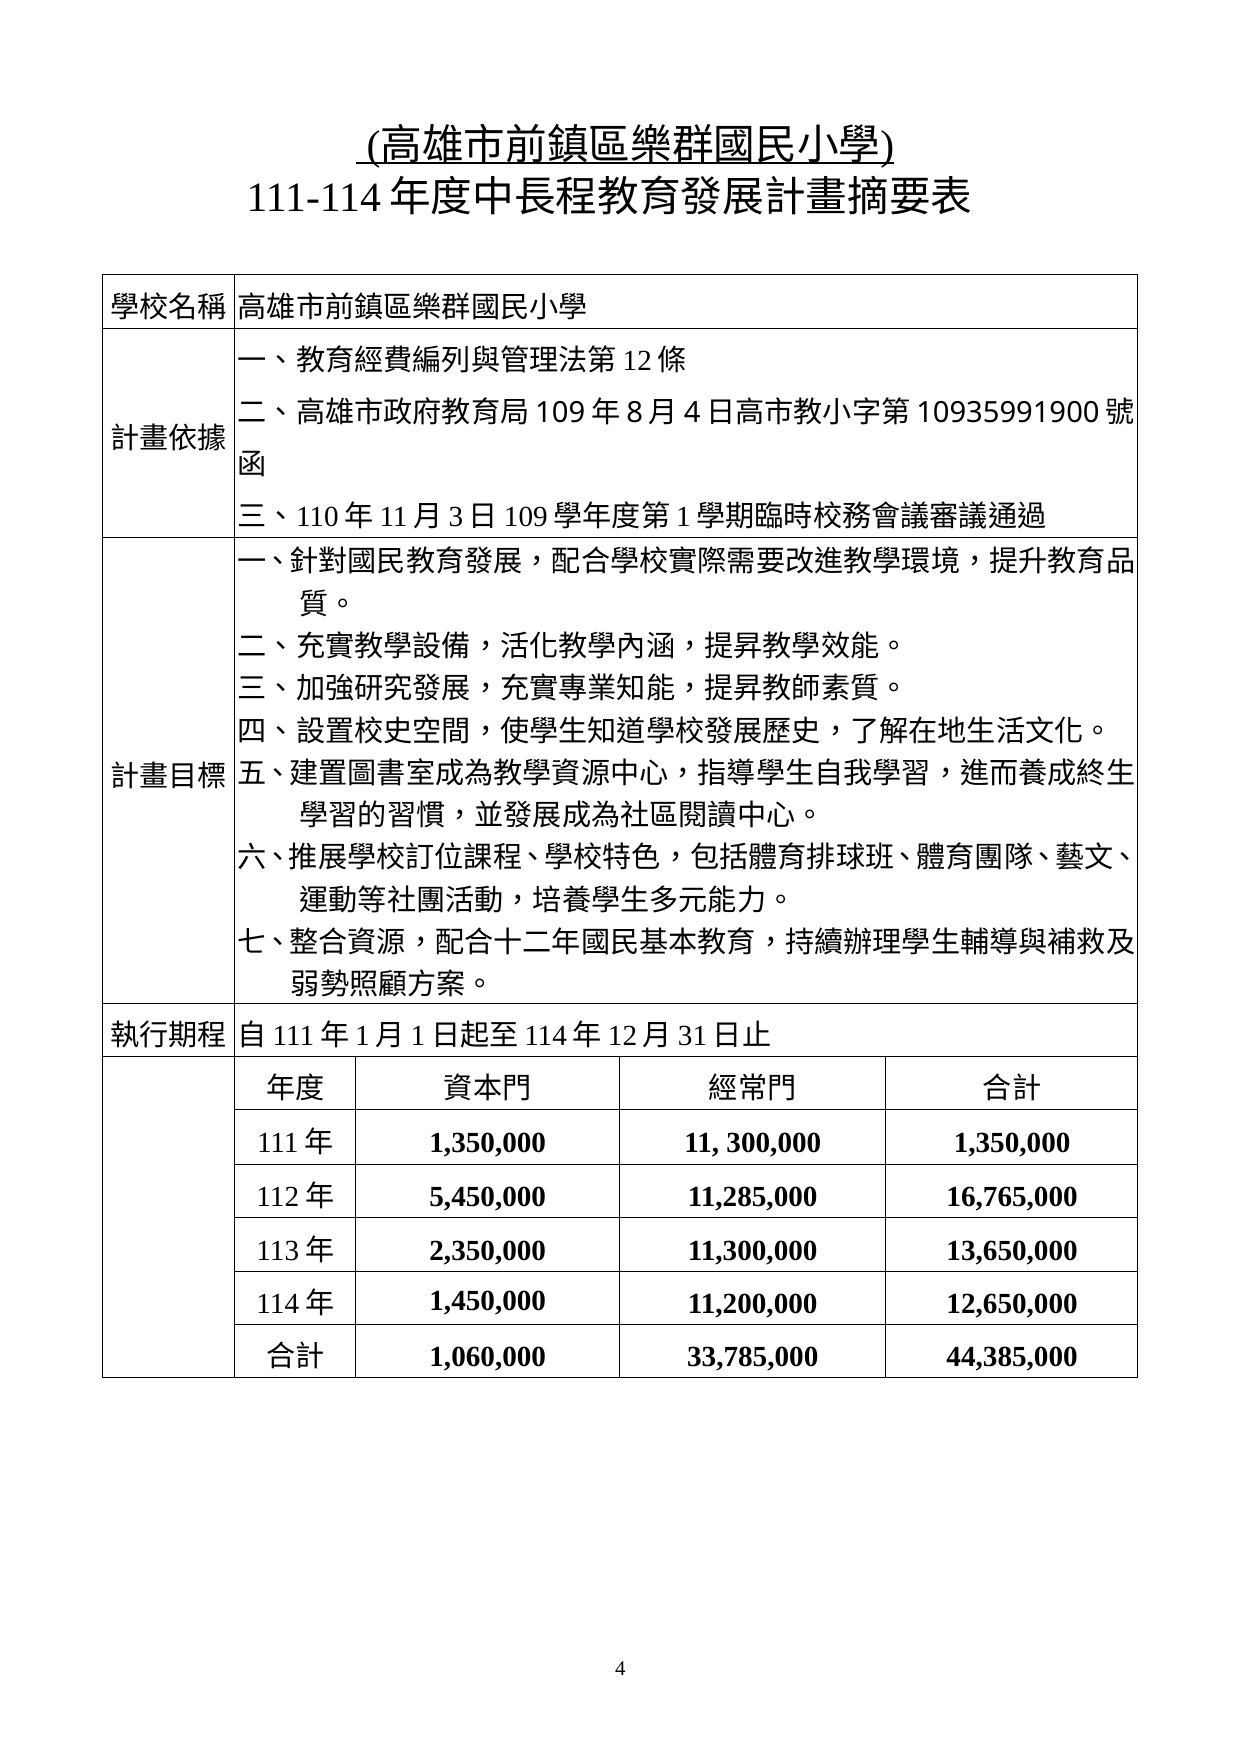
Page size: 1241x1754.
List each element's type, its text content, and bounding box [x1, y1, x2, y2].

table_cell 16,765,000 [886, 1165, 1137, 1217]
table_cell 執行期程 [103, 1004, 234, 1056]
table_cell 合計 [886, 1057, 1137, 1109]
table_cell 13,650,000 [886, 1218, 1137, 1271]
table_cell 計畫依據 [103, 329, 234, 537]
table_cell 111年 [235, 1110, 355, 1164]
text 111-114年度中長程教育發展計畫摘要表 [81, 170, 1138, 222]
table_cell 計畫目標 [103, 538, 234, 1003]
table_cell 11,300,000 [620, 1218, 885, 1271]
table_cell 年度 [235, 1057, 355, 1109]
table_cell 合計 [235, 1325, 355, 1377]
table_cell 1,450,000 [356, 1272, 619, 1324]
table_cell 資本門 [356, 1057, 619, 1109]
table_cell 113年 [235, 1218, 355, 1271]
table_cell 114年 [235, 1272, 355, 1324]
table_cell 一、教育經費編列與管理法第12條 二、高雄市政府教育局109年8月4日高市教小字第10935991900號函 三、110年11月3日109學年度第1學期臨時校務會議審議通過 [235, 329, 1137, 537]
text (高雄市前鎮區樂群國民小學) [81, 118, 1138, 170]
table_cell [103, 1057, 234, 1377]
table_cell 1,060,000 [356, 1325, 619, 1377]
table_cell 12,650,000 [886, 1272, 1137, 1324]
table_cell 2,350,000 [356, 1218, 619, 1271]
table_cell 44,385,000 [886, 1325, 1137, 1377]
table_cell 11,285,000 [620, 1165, 885, 1217]
table_cell 11,200,000 [620, 1272, 885, 1324]
table_cell 一、針對國民教育發展，配合學校實際需要改進教學環境，提升教育品質。 二、充實教學設備，活化教學內涵，提昇教學效能。 三、加強研究發展，充實專業知能，提昇教師素質。 四、設置校史空間，使學生知道學校發展歷史，了解在地生活文化。 五、建置圖書室成為教學資源中心，指導學生自我學習，進而養成終生學習的習慣，並發展成為社區閱讀中心。 六、推展學校訂位課程、學校特色，包括體育排球班、體育團隊、藝文、運動等社團活動，培養學生多元能力。 七、整合資源，配合十二年國民基本教育，持續辦理學生輔導與補救及弱勢照顧方案。 [235, 538, 1137, 1003]
table_cell 112年 [235, 1165, 355, 1217]
table_cell 自111年1月1日起至114年12月31日止 [235, 1004, 1137, 1056]
table_cell 1,350,000 [356, 1110, 619, 1164]
table_header 高雄市前鎮區樂群國民小學 [235, 275, 1137, 327]
table_cell 11, 300,000 [620, 1110, 885, 1164]
table_cell 經常門 [620, 1057, 885, 1109]
table_cell 33,785,000 [620, 1325, 885, 1377]
table_cell 1,350,000 [886, 1110, 1137, 1164]
table_header 學校名稱 [103, 275, 234, 327]
table_cell 5,450,000 [356, 1165, 619, 1217]
